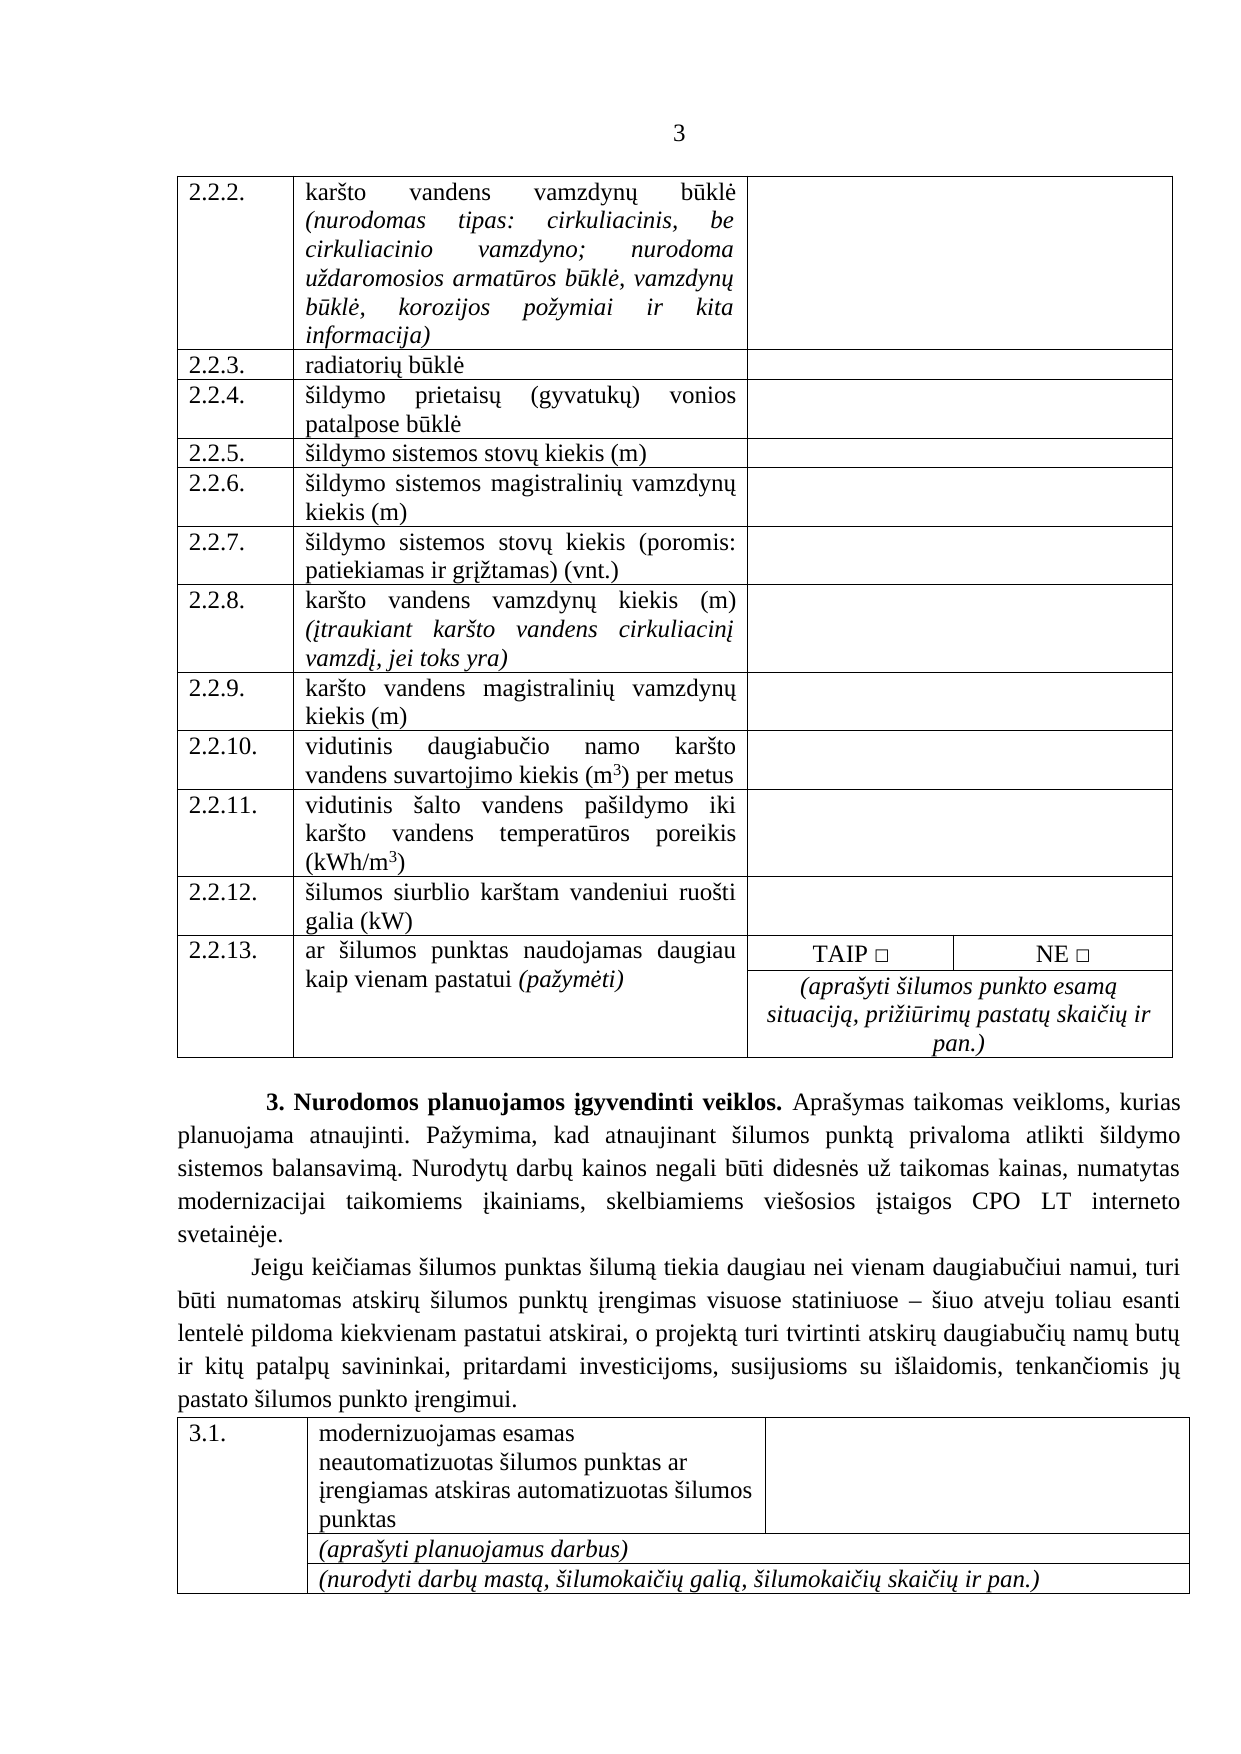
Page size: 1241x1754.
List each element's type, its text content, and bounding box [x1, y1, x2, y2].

table_cell [1173, 349, 1177, 379]
table_cell [748, 673, 1172, 730]
table_cell [748, 585, 1172, 672]
table_cell [1173, 526, 1177, 584]
table_header 3.1. [178, 1418, 307, 1593]
table_cell 2.2.13. [178, 936, 293, 1057]
table_cell [748, 527, 1172, 584]
table_cell [748, 468, 1172, 526]
table_cell 2.2.7. [178, 527, 293, 584]
table_cell karšto vandens vamzdynų būklė (nurodomas tipas: cirkuliacinis, be cirkuliacinio vamzdyno; nurodoma uždaromosios armatūros būklė, vamzdynų būklė, korozijos požymiai ir kita informacija) [294, 177, 747, 349]
table_cell [748, 731, 1172, 789]
table_cell [1173, 379, 1177, 437]
table_cell 2.2.2. [178, 177, 293, 349]
table_cell [1173, 584, 1177, 672]
table_cell šildymo sistemos stovų kiekis (m) [294, 439, 747, 467]
table_cell 2.2.4. [178, 380, 293, 437]
table_cell [1173, 176, 1177, 349]
table_cell 2.2.12. [178, 877, 293, 934]
table_cell (nurodyti darbų mastą, šilumokaičių galią, šilumokaičių skaičių ir pan.) [308, 1564, 1189, 1593]
text Jeigu keičiamas šilumos punktas šilumą tiekia daugiau nei vienam daugiabučiui namui, turi būti numatomas atskirų šilumos punktų įrengimas visuose statiniuose – šiuo atveju toliau esanti lentelė pildoma kiekvienam pastatui atskirai, o projektą turi tvirtinti atskirų daugiabučių namų butų ir kitų patalpų savininkai, pritardami investicijoms, susijusioms su išlaidomis, tenkančiomis jų pastato šilumos punkto įrengimui. [177, 1252, 1181, 1413]
table_cell [1173, 467, 1177, 526]
table_cell TAIP ☐ [748, 936, 953, 970]
table_cell [1173, 438, 1177, 467]
table_cell vidutinis šalto vandens pašildymo iki karšto vandens temperatūros poreikis (kWh/m3) [294, 790, 747, 876]
table_cell 2.2.3. [178, 350, 293, 379]
text 3. Nurodomos planuojamos įgyvendinti veiklos. Aprašymas taikomas veikloms, kurias planuojama atnaujinti. Pažymima, kad atnaujinant šilumos punktą privaloma atlikti šildymo sistemos balansavimą. Nurodytų darbų kainos negali būti didesnės už taikomas kainas, numatytas modernizacijai taikomiems įkainiams, skelbiamiems viešosios įstaigos CPO LT interneto svetainėje. [177, 1087, 1181, 1248]
table_cell karšto vandens magistralinių vamzdynų kiekis (m) [294, 673, 747, 730]
table_cell šildymo prietaisų (gyvatukų) vonios patalpose būklė [294, 380, 747, 437]
table_cell [748, 790, 1172, 876]
table_cell šilumos siurblio karštam vandeniui ruošti galia (kW) [294, 877, 747, 934]
table_cell 2.2.8. [178, 585, 293, 672]
table_cell šildymo sistemos stovų kiekis (poromis: patiekiamas ir grįžtamas) (vnt.) [294, 527, 747, 584]
table_cell [1173, 789, 1177, 876]
table_cell (aprašyti šilumos punkto esamą situaciją, prižiūrimų pastatų skaičių ir pan.) [748, 971, 1172, 1057]
table_cell (aprašyti planuojamus darbus) [308, 1534, 1189, 1563]
table_cell ar šilumos punktas naudojamas daugiau kaip vienam pastatui (pažymėti) [294, 936, 747, 1057]
table_cell 2.2.11. [178, 790, 293, 876]
table_cell vidutinis daugiabučio namo karšto vandens suvartojimo kiekis (m3) per metus [294, 731, 747, 789]
table_cell karšto vandens vamzdynų kiekis (m) (įtraukiant karšto vandens cirkuliacinį vamzdį, jei toks yra) [294, 585, 747, 672]
table_cell šildymo sistemos magistralinių vamzdynų kiekis (m) [294, 468, 747, 526]
table_cell 2.2.6. [178, 468, 293, 526]
table_cell radiatorių būklė [294, 350, 747, 379]
table_cell [1173, 730, 1177, 789]
table_cell [748, 439, 1172, 467]
table_header modernizuojamas esamas neautomatizuotas šilumos punktas ar įrengiamas atskiras automatizuotas šilumos punktas [308, 1418, 765, 1533]
table_cell NE ☐ [954, 936, 1172, 970]
table_cell 2.2.5. [178, 439, 293, 467]
table_cell 2.2.10. [178, 731, 293, 789]
table_cell 2.2.9. [178, 673, 293, 730]
table_cell [1173, 935, 1177, 970]
table_cell [748, 350, 1172, 379]
table_cell [748, 177, 1172, 349]
table_cell [748, 877, 1172, 934]
table_cell [1173, 672, 1177, 730]
table_header [766, 1418, 1189, 1533]
table_cell [748, 380, 1172, 437]
table_cell [1173, 970, 1177, 1057]
table_cell [1173, 876, 1177, 934]
